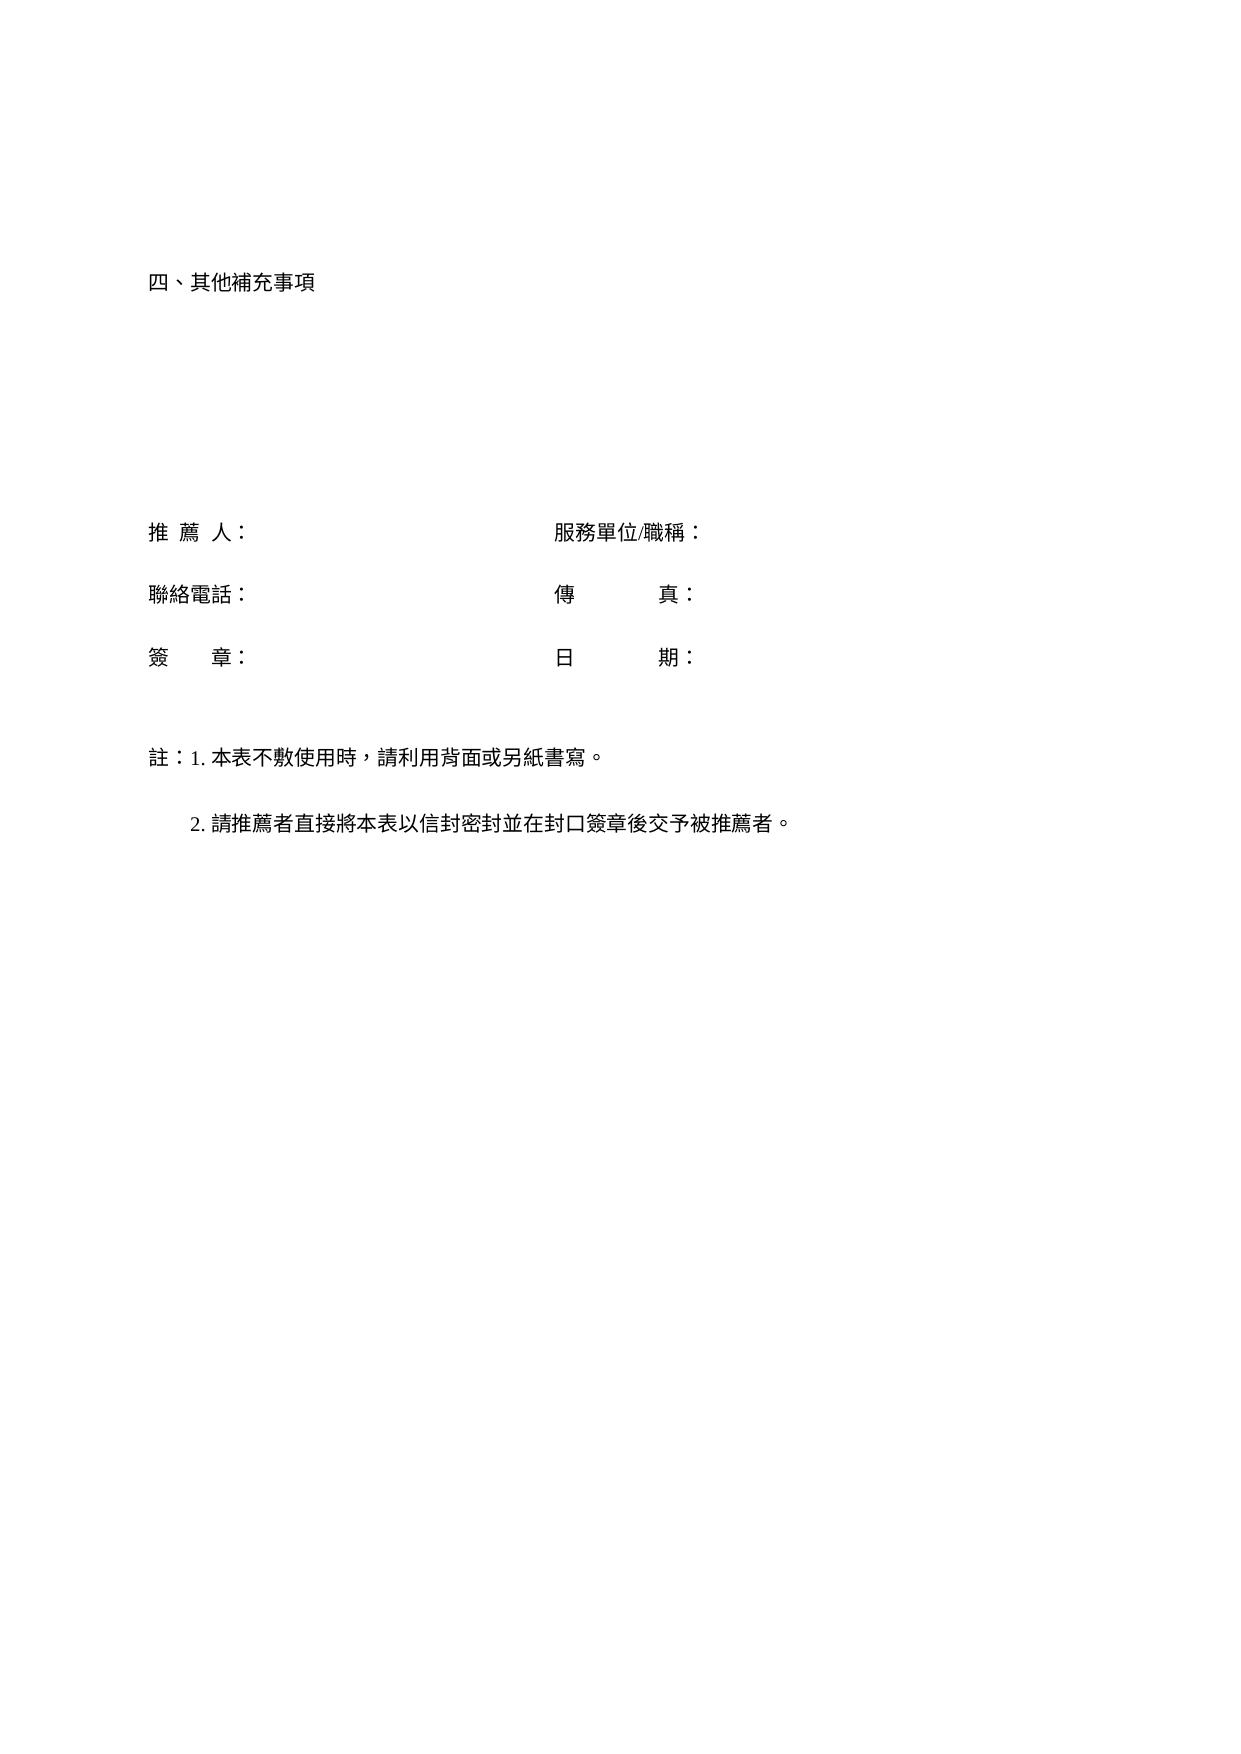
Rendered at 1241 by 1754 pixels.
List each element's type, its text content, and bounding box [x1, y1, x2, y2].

text 簽 章： 日 期： [661, 614, 785, 677]
text 2. 請推薦者直接將本表以信封密封並在封口簽章後交予被推薦者。 [483, 781, 580, 830]
text 聯絡電話： 傳 真： [148, 552, 426, 614]
text 聯絡電話： 傳 真： [446, 552, 527, 614]
text 簽 章： 日 期： [457, 614, 581, 677]
text 推 薦 人： 服務單位/職稱： [148, 489, 1092, 552]
text 2. 請推薦者直接將本表以信封密封並在封口簽章後交予被推薦者。 [148, 781, 367, 844]
text 聯絡電話： 傳 真： [640, 552, 740, 614]
text 簽 章： 日 期： [805, 614, 833, 677]
text 2. 請推薦者直接將本表以信封密封並在封口簽章後交予被推薦者。 [712, 789, 955, 844]
text 聯絡電話： 傳 真： [715, 552, 796, 614]
text 註：1. 本表不敷使用時，請利用背面或另紙書寫。 [845, 714, 1092, 777]
text 聯絡電話： 傳 真： [576, 552, 666, 590]
text 聯絡電話： 傳 真： [816, 552, 1092, 614]
text 簽 章： 日 期： [576, 614, 666, 677]
text 註：1. 本表不敷使用時，請利用背面或另紙書寫。 [730, 714, 911, 777]
text 簽 章： 日 期： [148, 614, 388, 677]
text 2. 請推薦者直接將本表以信封密封並在封口簽章後交予被推薦者。 [569, 781, 758, 844]
text 註：1. 本表不敷使用時，請利用背面或另紙書寫。 [661, 714, 768, 777]
text 2. 請推薦者直接將本表以信封密封並在封口簽章後交予被推薦者。 [286, 789, 529, 844]
text 註：1. 本表不敷使用時，請利用背面或另紙書寫。 [148, 714, 396, 777]
text 註：1. 本表不敷使用時，請利用背面或另紙書寫。 [329, 714, 512, 777]
text 註：1. 本表不敷使用時，請利用背面或另紙書寫。 [474, 714, 581, 777]
text 四、其他補充事項 [148, 239, 1092, 302]
text 簽 章： 日 期： [408, 614, 437, 677]
text 簽 章： 日 期： [853, 614, 1092, 677]
text 聯絡電話： 傳 真： [502, 552, 601, 614]
text 2. 請推薦者直接將本表以信封密封並在封口簽章後交予被推薦者。 [874, 781, 1092, 844]
text 註：1. 本表不敷使用時，請利用背面或另紙書寫。 [611, 714, 630, 777]
